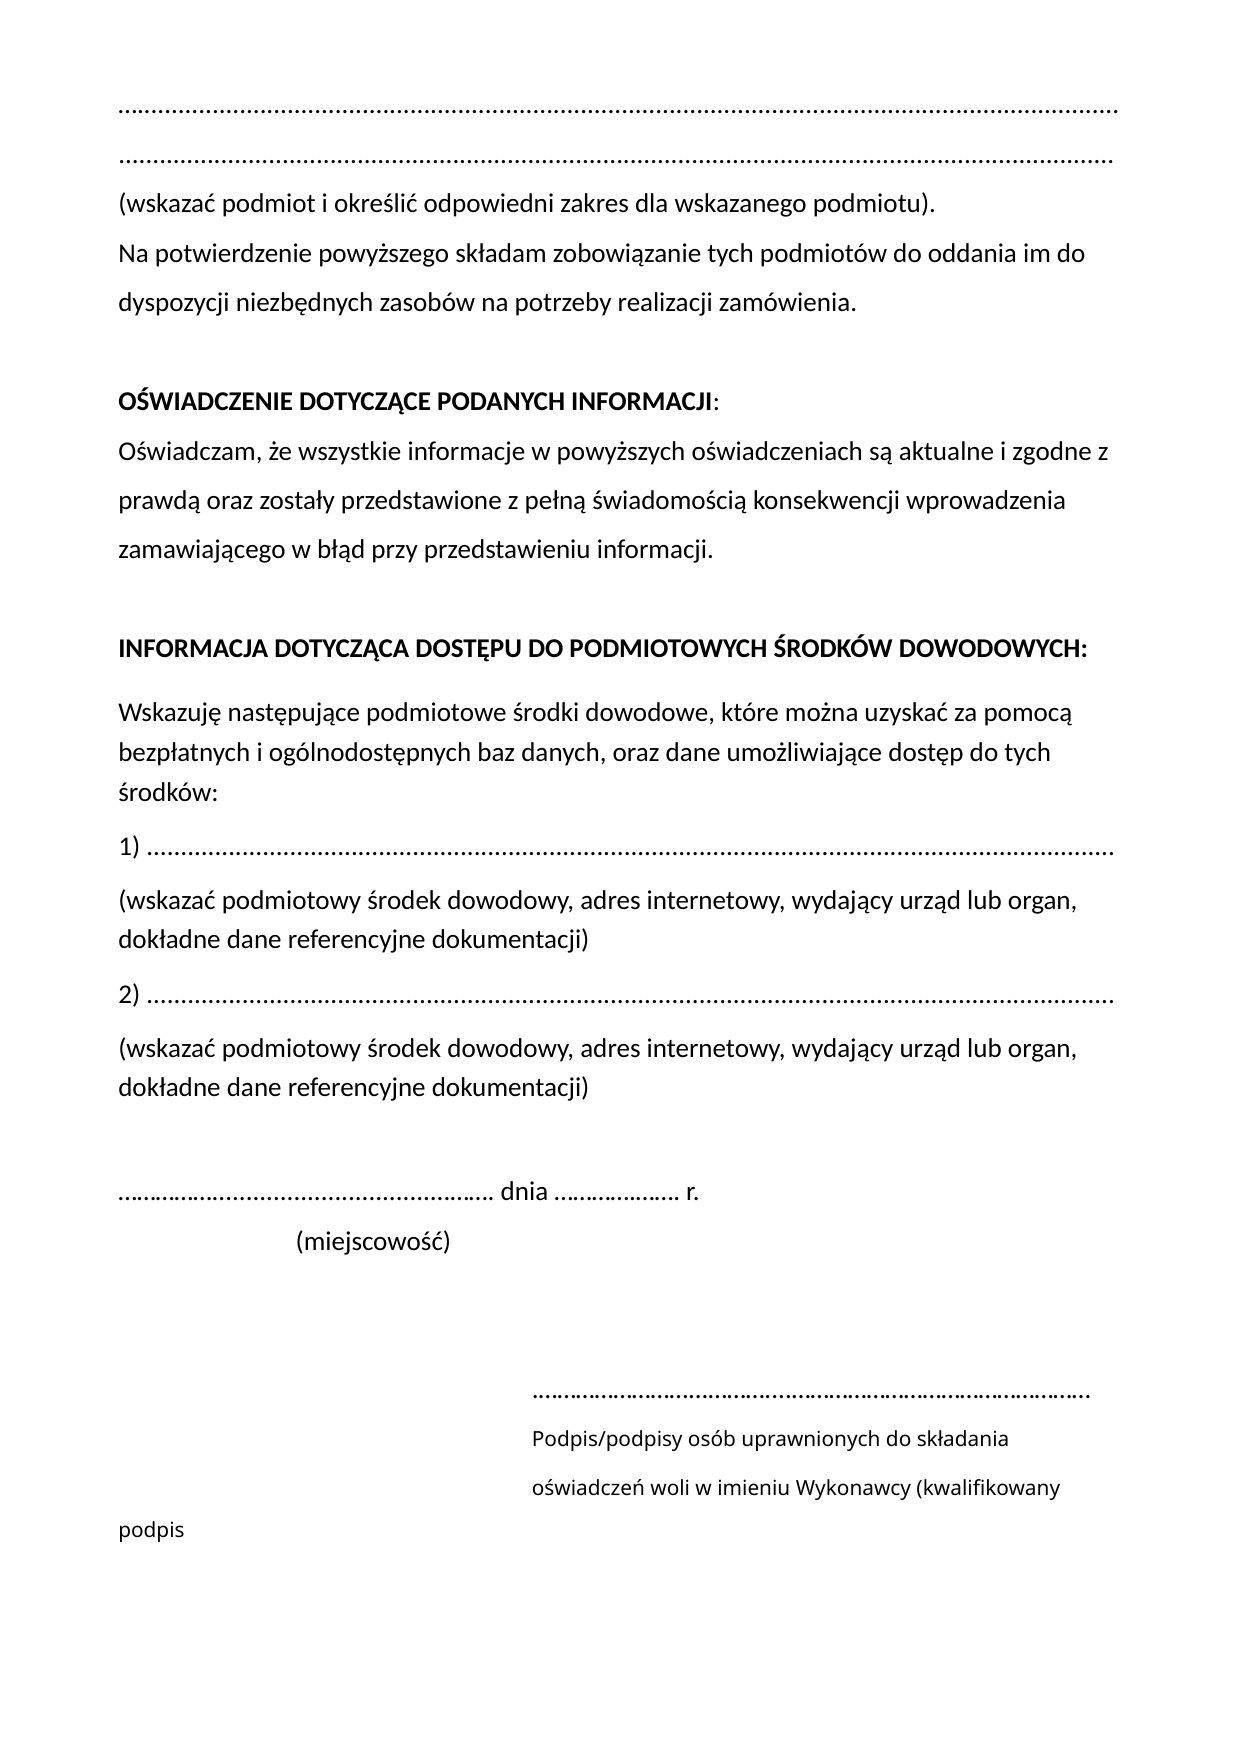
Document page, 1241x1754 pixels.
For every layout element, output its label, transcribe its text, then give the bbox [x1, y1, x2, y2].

text Na potwierdzenie powyższego składam zobowiązanie tych podmiotów do oddania im do dyspozycji niezbędnych zasobów na potrzeby realizacji zamówienia. [118, 236, 1122, 318]
text Wskazuję następujące podmiotowe środki dowodowe, które można uzyskać za pomocą bezpłatnych i ogólnodostępnych baz danych, oraz dane umożliwiające dostęp do tych środków: [118, 696, 1122, 808]
text (wskazać podmiotowy środek dowodowy, adres internetowy, wydający urząd lub organ, dokładne dane referencyjne dokumentacji) [118, 883, 1122, 956]
text OŚWIADCZENIE DOTYCZĄCE PODANYCH INFORMACJI: [118, 384, 1122, 417]
text ….................................................................................................................................................................................................................................................................................................. [118, 87, 1122, 170]
text Oświadczam, że wszystkie informacje w powyższych oświadczeniach są aktualne i zgodne z prawdą oraz zostały przedstawione z pełną świadomością konsekwencji wprowadzenia zamawiającego w błąd przy przedstawieniu informacji. [118, 434, 1122, 566]
text ……………...................................……. dnia ………….……. r. [118, 1174, 1122, 1207]
text (wskazać podmiotowy środek dowodowy, adres internetowy, wydający urząd lub organ, dokładne dane referencyjne dokumentacji) [118, 1031, 1122, 1104]
text oświadczeń woli w imieniu Wykonawcy (kwalifikowany podpis [118, 1473, 1122, 1544]
text Podpis/podpisy osób uprawnionych do składania [118, 1424, 1122, 1453]
text 1) .............................................................................................................................................. [118, 829, 1122, 862]
text (wskazać podmiot i określić odpowiedni zakres dla wskazanego podmiotu). [118, 186, 1122, 219]
text .……………………...………....………………………………………… [118, 1372, 1122, 1405]
text 2) .............................................................................................................................................. [118, 977, 1122, 1010]
text (miejscowość) [118, 1224, 1122, 1257]
text INFORMACJA DOTYCZĄCA DOSTĘPU DO PODMIOTOWYCH ŚRODKÓW DOWODOWYCH: [118, 632, 1122, 664]
